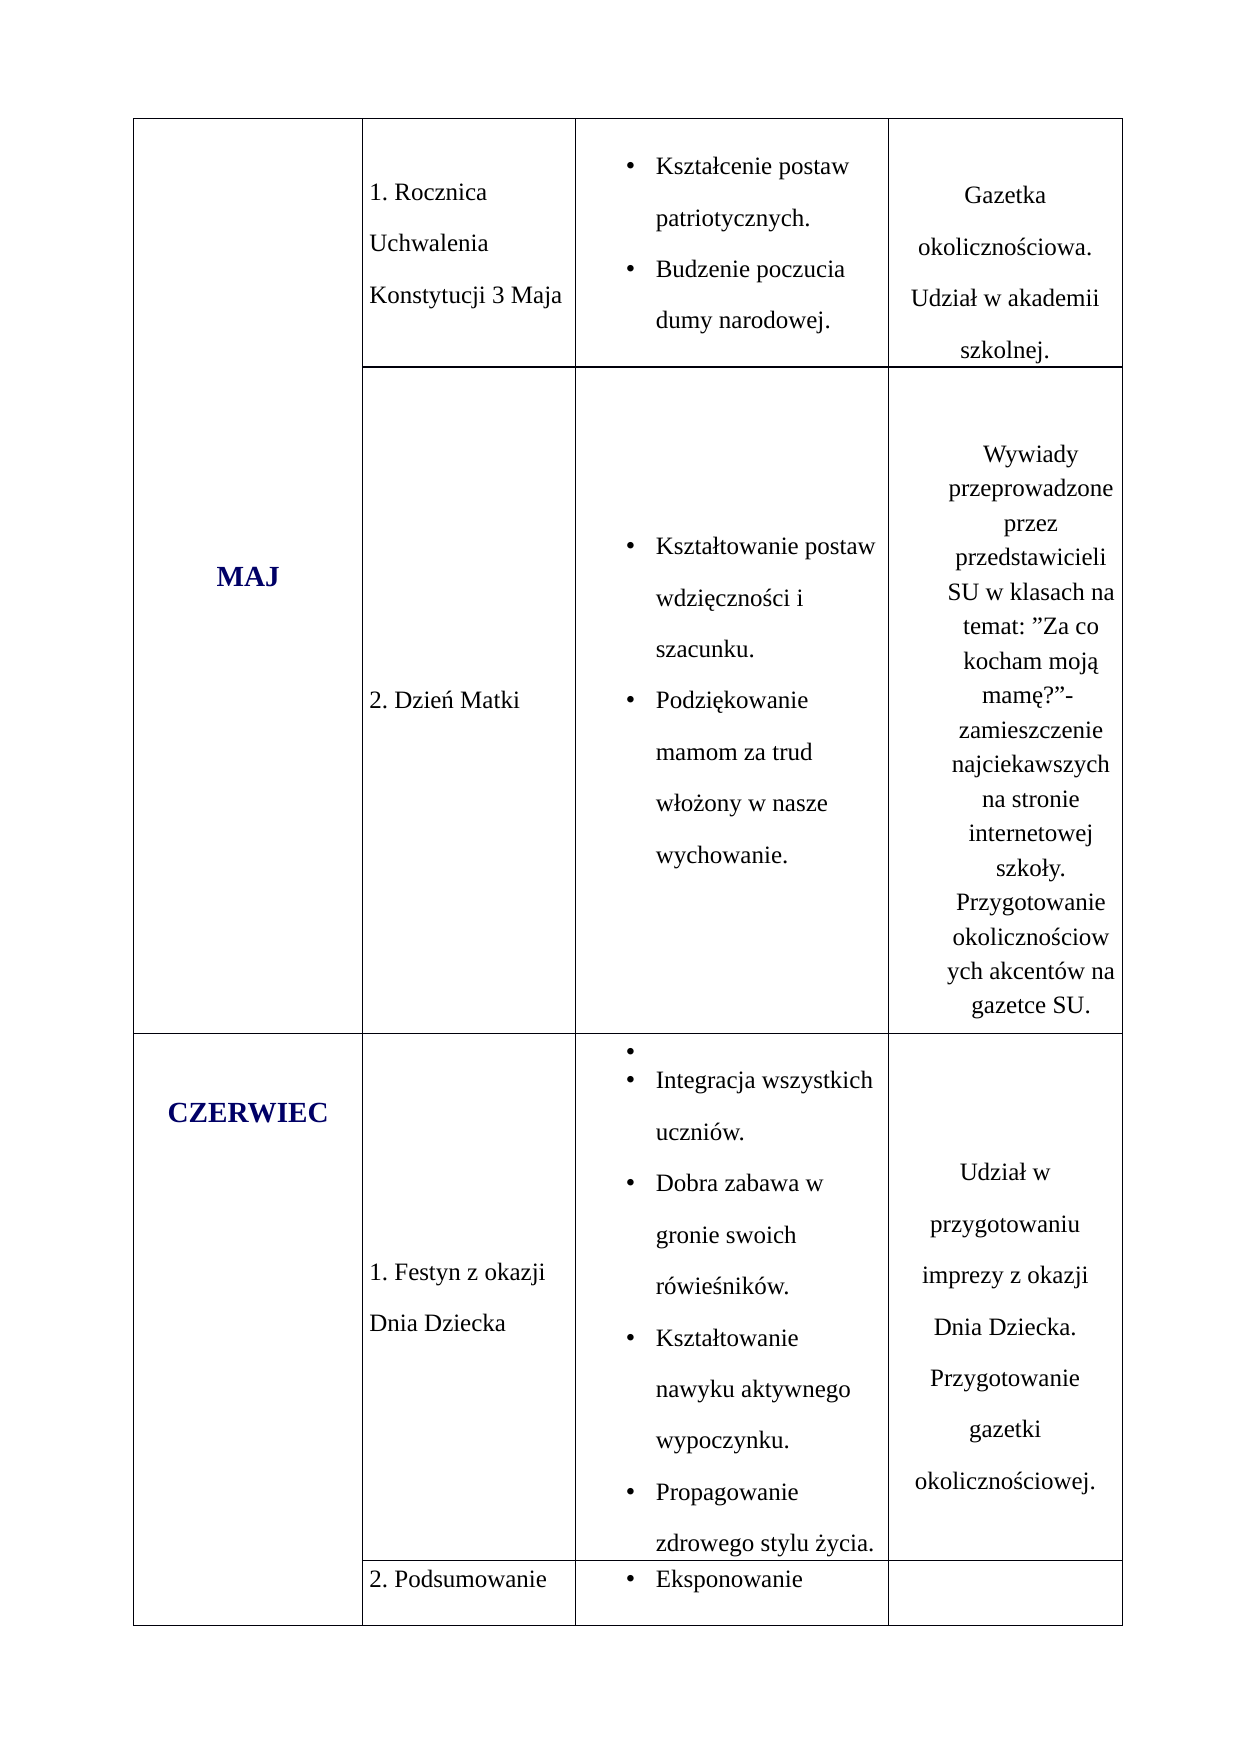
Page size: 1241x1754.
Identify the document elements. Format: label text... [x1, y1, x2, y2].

table_cell 1. Rocznica Uchwalenia Konstytucji 3 Maja [363, 119, 575, 366]
table_cell Wywiady przeprowadzone przez przedstawicieli SU w klasach na temat: ”Za co kocham moją mamę?”- zamieszczenie najciekawszych na stronie internetowej szkoły. Przygotowanie okolicznościowych akcentów na gazetce SU. [889, 368, 1122, 1033]
table_cell 2. Dzień Matki [363, 368, 575, 1033]
table_cell Kształcenie postaw patriotycznych. Budzenie poczucia dumy narodowej. [576, 119, 888, 366]
table_cell 2. Podsumowanie [363, 1561, 575, 1625]
table_cell Eksponowanie [576, 1561, 888, 1625]
table_cell Kształtowanie postaw wdzięczności i szacunku. Podziękowanie mamom za trud włożony w nasze wychowanie. [576, 368, 888, 1033]
table_cell Gazetka okolicznościowa. Udział w akademii szkolnej. [889, 119, 1122, 366]
table_cell CZERWIEC [134, 1034, 362, 1625]
table_cell Udział w przygotowaniu imprezy z okazji Dnia Dziecka. Przygotowanie gazetki okolicznościowej. [889, 1034, 1122, 1560]
table_cell MAJ [134, 119, 362, 1033]
table_cell Integracja wszystkich uczniów. Dobra zabawa w gronie swoich rówieśników. Kształtowanie nawyku aktywnego wypoczynku. Propagowanie zdrowego stylu życia. [576, 1034, 888, 1560]
table_cell 1. Festyn z okazji Dnia Dziecka [363, 1034, 575, 1560]
table_cell [889, 1561, 1122, 1625]
